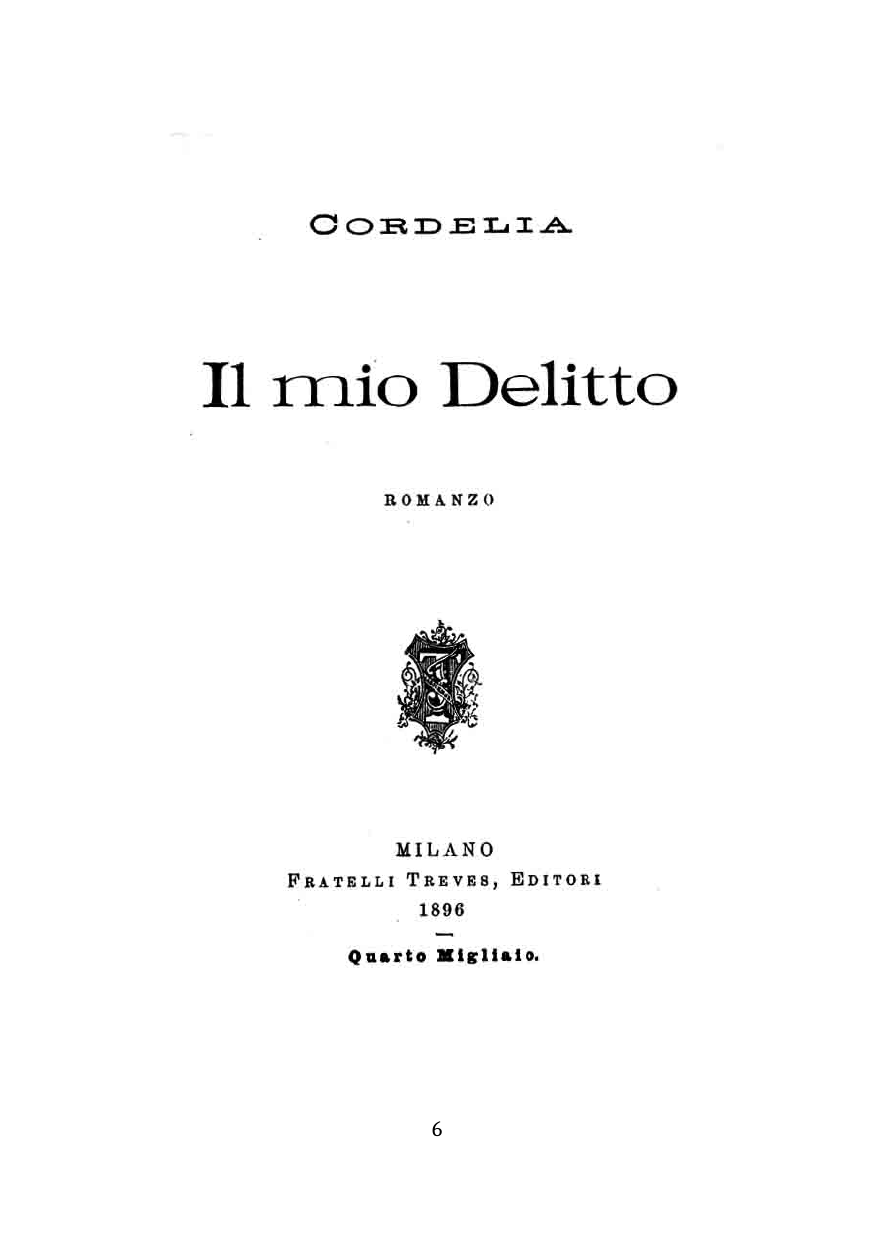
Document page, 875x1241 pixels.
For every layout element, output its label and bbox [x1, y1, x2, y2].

picture [135, 131, 739, 1025]
